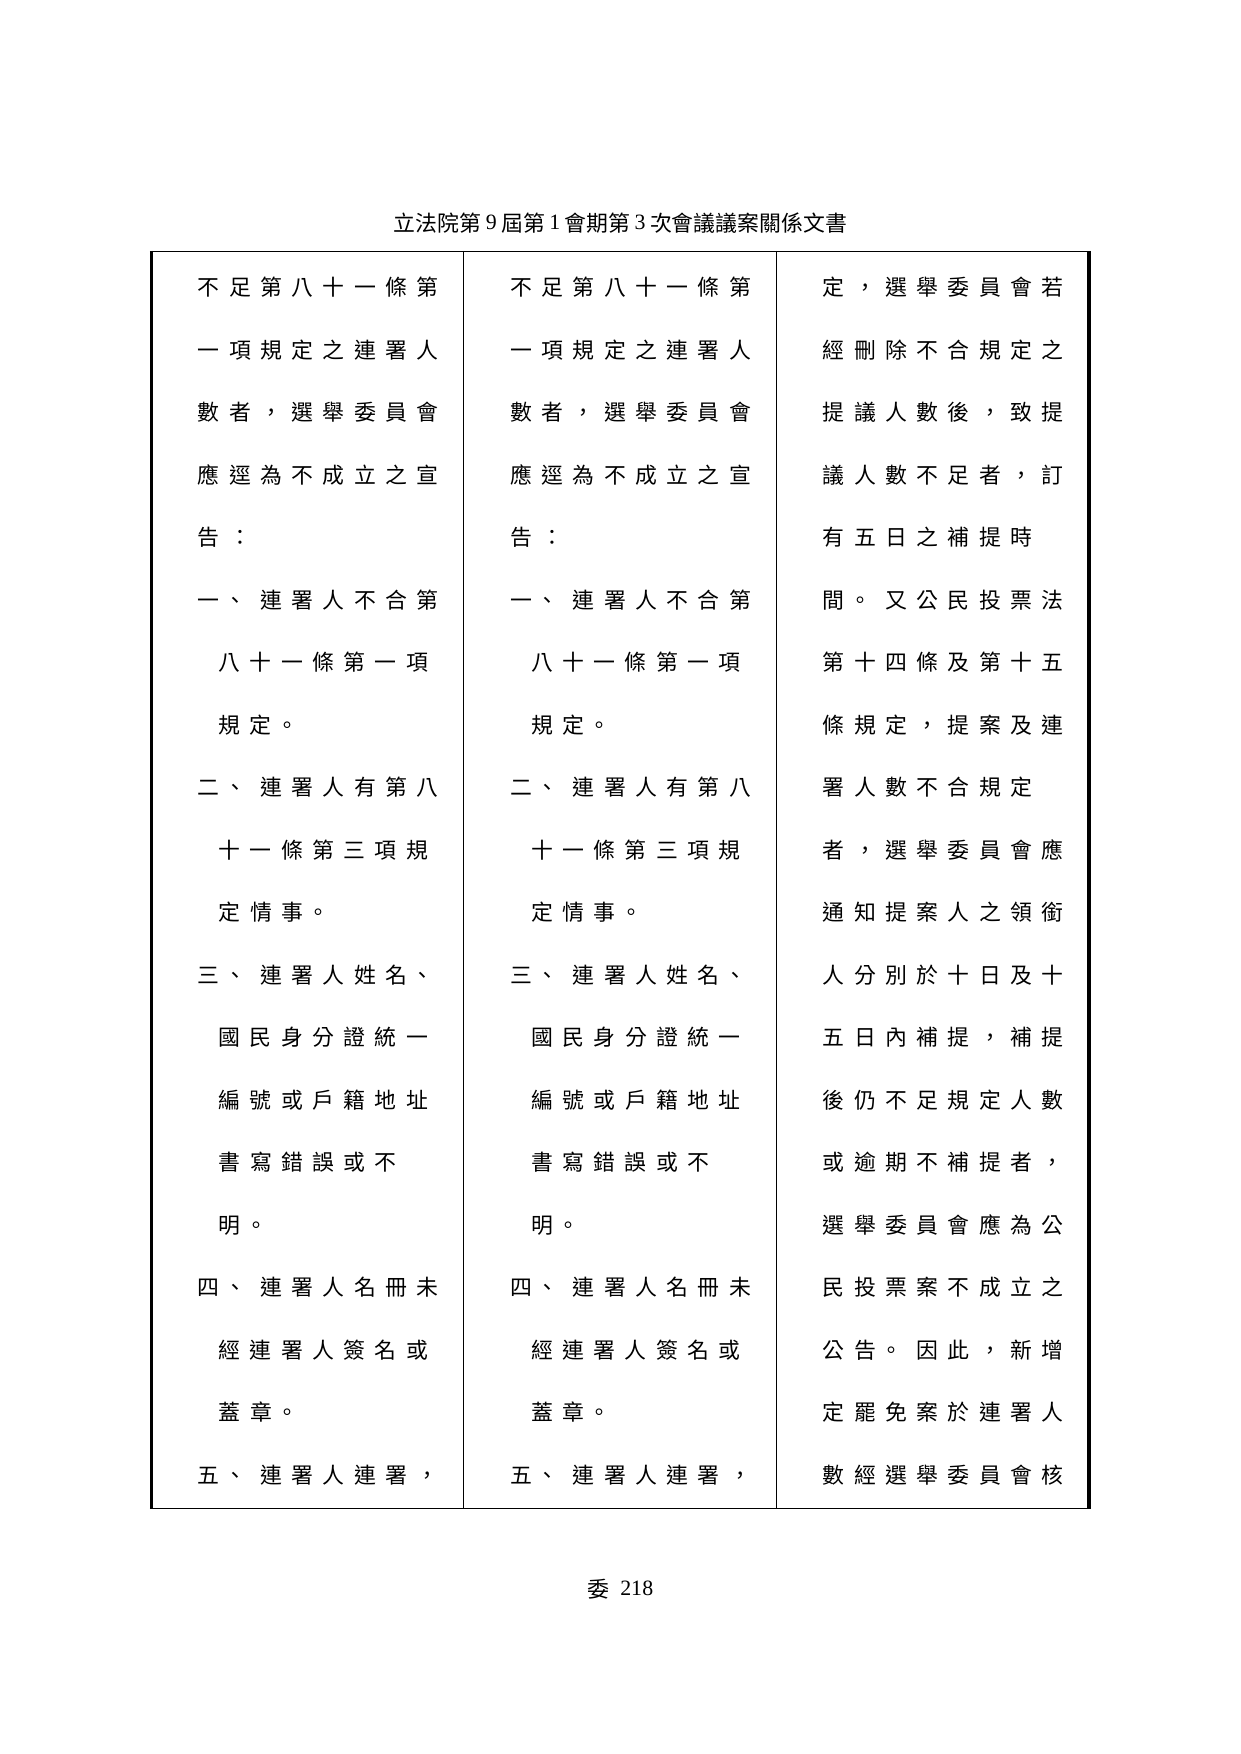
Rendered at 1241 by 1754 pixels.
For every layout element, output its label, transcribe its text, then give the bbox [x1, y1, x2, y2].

table_cell 不足第八十一條第一項規定之連署人數者，選舉委員會應逕為不成立之宣告： 一、連署人不合第八十一條第一項規定。 二、連署人有第八十一條第三項規定情事。 三、連署人姓名、國民身分證統一編號或戶籍地址書寫錯誤或不明。 四、連署人名冊未經連署人簽名或蓋章。 五、連署人連署， [464, 252, 776, 1508]
table_cell 不足第八十一條第一項規定之連署人數者，選舉委員會應逕為不成立之宣告： 一、連署人不合第八十一條第一項規定。 二、連署人有第八十一條第三項規定情事。 三、連署人姓名、國民身分證統一編號或戶籍地址書寫錯誤或不明。 四、連署人名冊未經連署人簽名或蓋章。 五、連署人連署， [153, 252, 463, 1508]
table_cell 定，選舉委員會若經刪除不合規定之提議人數後，致提議人數不足者，訂有五日之補提時間。又公民投票法第十四條及第十五條規定，提案及連署人數不合規定者，選舉委員會應通知提案人之領銜人分別於十日及十五日內補提，補提後仍不足規定人數或逾期不補提者，選舉委員會應為公民投票案不成立之公告。因此，新增定罷免案於連署人數經選舉委員會核 [777, 252, 1087, 1508]
